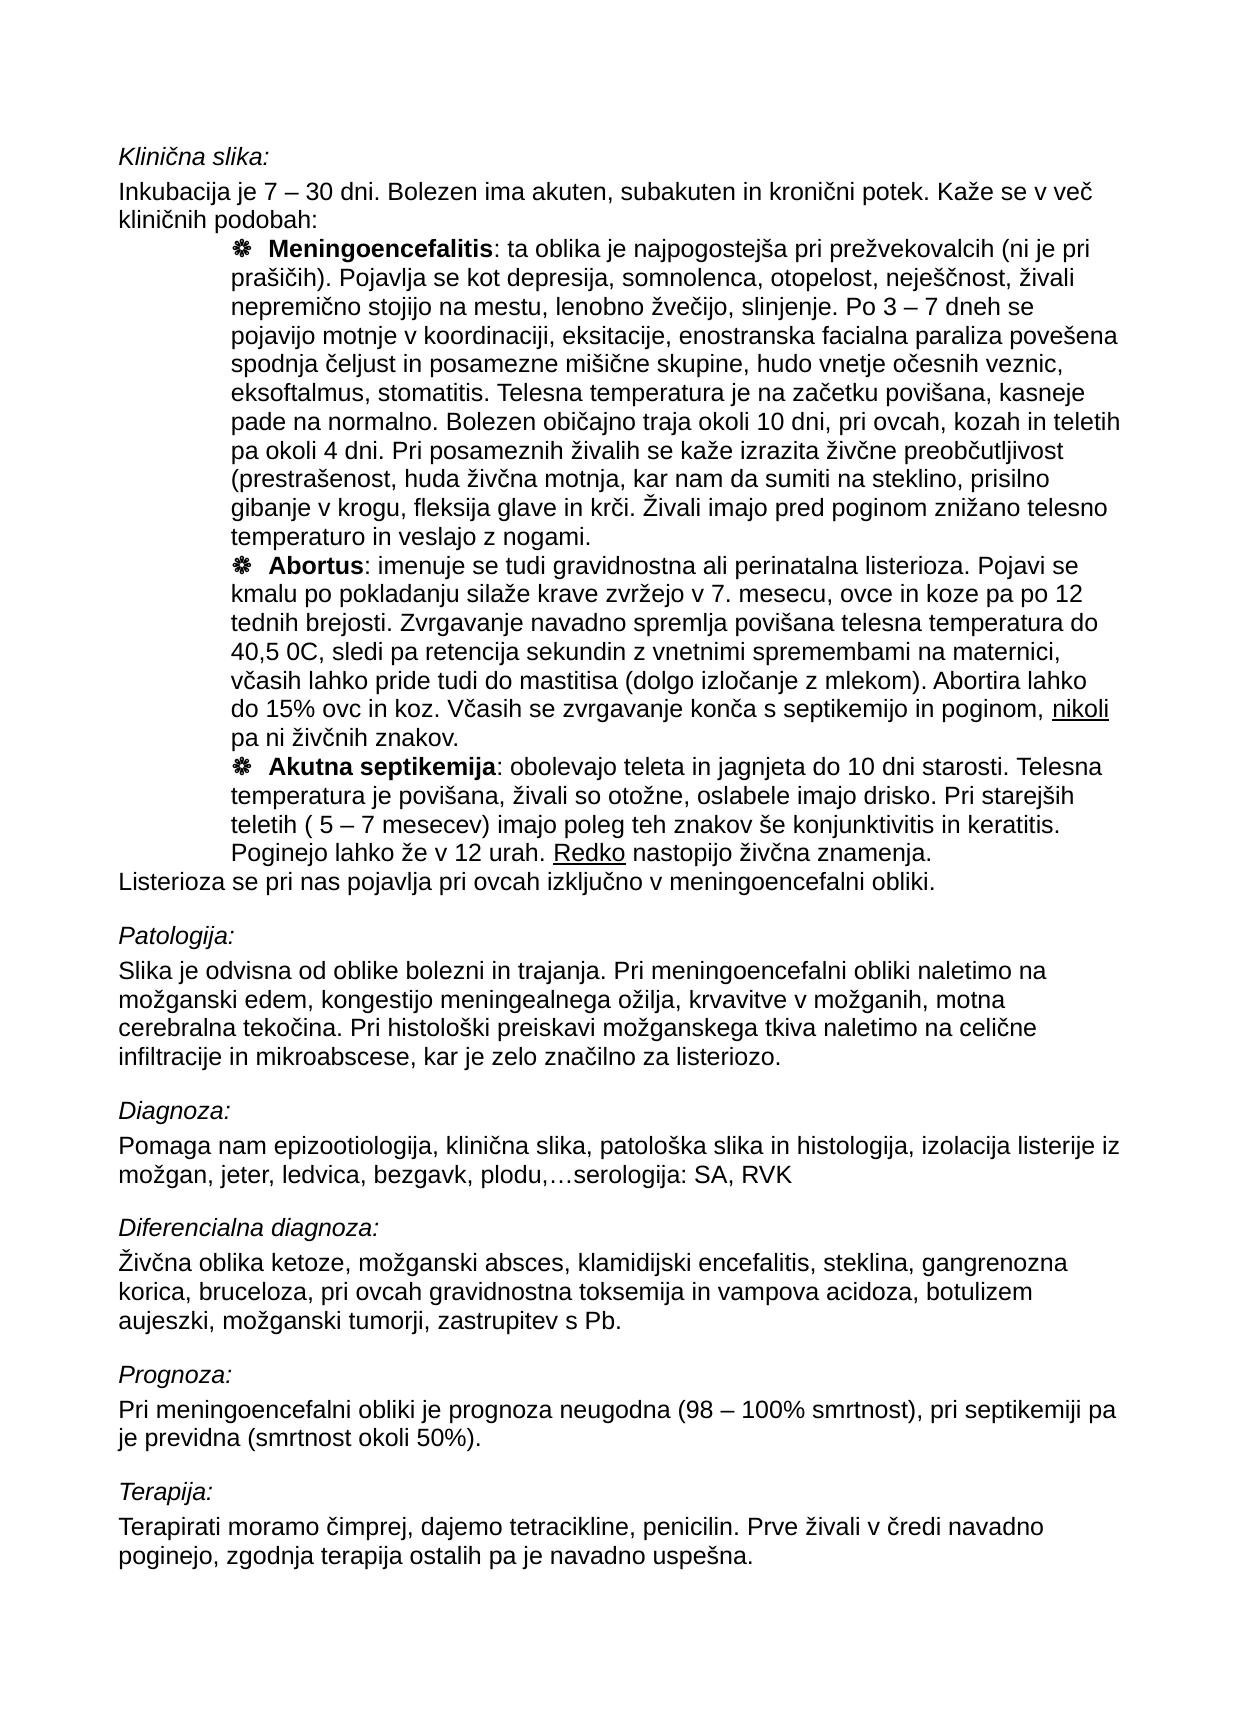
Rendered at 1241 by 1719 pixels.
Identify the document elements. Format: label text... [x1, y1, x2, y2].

text Pri meningoencefalni obliki je prognoza neugodna (98 – 100% smrtnost), pri septikemiji pa je previdna (smrtnost okoli 50%). [118, 1394, 1122, 1452]
list Akutna septikemija: obolevajo teleta in jagnjeta do 10 dni starosti. Telesna temperatura je povišana, živali so otožne, oslabele imajo drisko. Pri starejših teletih ( 5 – 7 mesecev) imajo poleg teh znakov še konjunktivitis in keratitis. Poginejo lahko že v 12 urah. Redko nastopijo živčna znamenja. [231, 752, 1122, 867]
text Inkubacija je 7 – 30 dni. Bolezen ima akuten, subakuten in kronični potek. Kaže se v več kliničnih podobah: [118, 177, 1122, 234]
list Abortus: imenuje se tudi gravidnostna ali perinatalna listerioza. Pojavi se kmalu po pokladanju silaže krave zvržejo v 7. mesecu, ovce in koze pa po 12 tednih brejosti. Zvrgavanje navadno spremlja povišana telesna temperatura do 40,5 0C, sledi pa retencija sekundin z vnetnimi spremembami na maternici, včasih lahko pride tudi do mastitisa (dolgo izločanje z mlekom). Abortira lahko do 15% ovc in koz. Včasih se zvrgavanje konča s septikemijo in poginom, nikoli pa ni živčnih znakov. [231, 551, 1122, 752]
subtitle Patologija: [118, 921, 1122, 949]
subtitle Klinična slika: [118, 142, 1122, 171]
list Meningoencefalitis: ta oblika je najpogostejša pri prežvekovalcih (ni je pri prašičih). Pojavlja se kot depresija, somnolenca, otopelost, neješčnost, živali nepremično stojijo na mestu, lenobno žvečijo, slinjenje. Po 3 – 7 dneh se pojavijo motnje v koordinaciji, eksitacije, enostranska facialna paraliza povešena spodnja čeljust in posamezne mišične skupine, hudo vnetje očesnih veznic, eksoftalmus, stomatitis. Telesna temperatura je na začetku povišana, kasneje pade na normalno. Bolezen običajno traja okoli 10 dni, pri ovcah, kozah in teletih pa okoli 4 dni. Pri posameznih živalih se kaže izrazita živčne preobčutljivost (prestrašenost, huda živčna motnja, kar nam da sumiti na steklino, prisilno gibanje v krogu, fleksija glave in krči. Živali imajo pred poginom znižano telesno temperaturo in veslajo z nogami. [231, 234, 1122, 551]
subtitle Prognoza: [118, 1359, 1122, 1388]
text Slika je odvisna od oblike bolezni in trajanja. Pri meningoencefalni obliki naletimo na možganski edem, kongestijo meningealnega ožilja, krvavitve v možganih, motna cerebralna tekočina. Pri histološki preiskavi možganskega tkiva naletimo na celične infiltracije in mikroabscese, kar je zelo značilno za listeriozo. [118, 956, 1122, 1071]
text Terapirati moramo čimprej, dajemo tetracikline, penicilin. Prve živali v čredi navadno poginejo, zgodnja terapija ostalih pa je navadno uspešna. [118, 1512, 1122, 1569]
text Živčna oblika ketoze, možganski absces, klamidijski encefalitis, steklina, gangrenozna korica, bruceloza, pri ovcah gravidnostna toksemija in vampova acidoza, botulizem aujeszki, možganski tumorji, zastrupitev s Pb. [118, 1248, 1122, 1334]
subtitle Diferencialna diagnoza: [118, 1213, 1122, 1242]
text Listerioza se pri nas pojavlja pri ovcah izključno v meningoencefalni obliki. [118, 867, 1122, 896]
subtitle Diagnoza: [118, 1096, 1122, 1124]
text Pomaga nam epizootiologija, klinična slika, patološka slika in histologija, izolacija listerije iz možgan, jeter, ledvica, bezgavk, plodu,…serologija: SA, RVK [118, 1131, 1122, 1188]
subtitle Terapija: [118, 1477, 1122, 1506]
